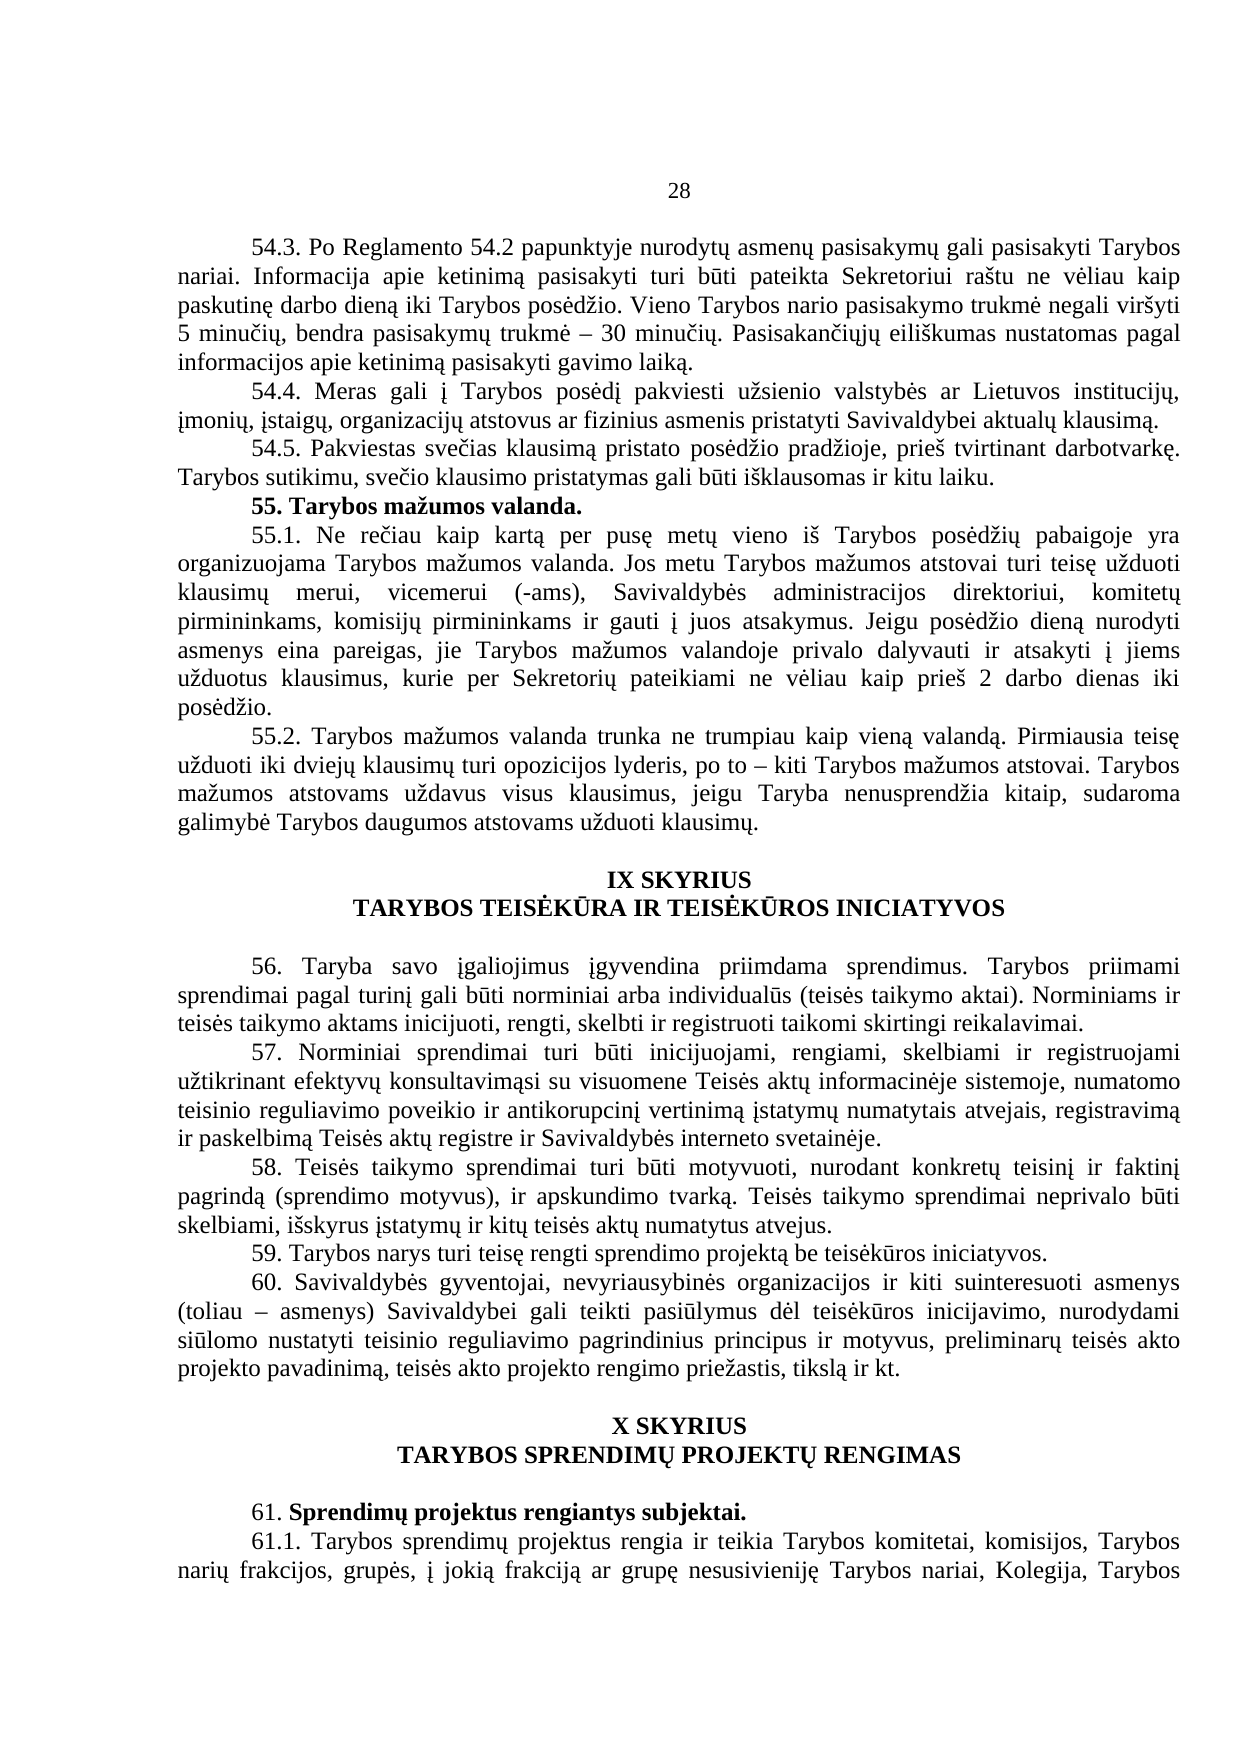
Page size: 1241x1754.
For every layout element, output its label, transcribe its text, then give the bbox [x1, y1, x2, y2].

text 55.2. Tarybos mažumos valanda trunka ne trumpiau kaip vieną valandą. Pirmiausia teisę užduoti iki dviejų klausimų turi opozicijos lyderis, po to – kiti Tarybos mažumos atstovai. Tarybos mažumos atstovams uždavus visus klausimus, jeigu Taryba nenusprendžia kitaip, sudaroma galimybė Tarybos daugumos atstovams užduoti klausimų. [177, 721, 1181, 836]
text IX SKYRIUS [177, 865, 1181, 893]
text 61. Sprendimų projektus rengiantys subjektai. [177, 1497, 1181, 1526]
text 55.1. Ne rečiau kaip kartą per pusę metų vieno iš Tarybos posėdžių pabaigoje yra organizuojama Tarybos mažumos valanda. Jos metu Tarybos mažumos atstovai turi teisę užduoti klausimų merui, vicemerui (-ams), Savivaldybės administracijos direktoriui, komitetų pirmininkams, komisijų pirmininkams ir gauti į juos atsakymus. Jeigu posėdžio dieną nurodyti asmenys eina pareigas, jie Tarybos mažumos valandoje privalo dalyvauti ir atsakyti į jiems užduotus klausimus, kurie per Sekretorių pateikiami ne vėliau kaip prieš 2 darbo dienas iki posėdžio. [177, 520, 1181, 721]
text 59. Tarybos narys turi teisę rengti sprendimo projektą be teisėkūros iniciatyvos. [177, 1238, 1181, 1267]
text 60. Savivaldybės gyventojai, nevyriausybinės organizacijos ir kiti suinteresuoti asmenys (toliau – asmenys) Savivaldybei gali teikti pasiūlymus dėl teisėkūros inicijavimo, nurodydami siūlomo nustatyti teisinio reguliavimo pagrindinius principus ir motyvus, preliminarų teisės akto projekto pavadinimą, teisės akto projekto rengimo priežastis, tikslą ir kt. [177, 1267, 1181, 1382]
text 54.5. Pakviestas svečias klausimą pristato posėdžio pradžioje, prieš tvirtinant darbotvarkę. Tarybos sutikimu, svečio klausimo pristatymas gali būti išklausomas ir kitu laiku. [177, 433, 1181, 491]
text 54.4. Meras gali į Tarybos posėdį pakviesti užsienio valstybės ar Lietuvos institucijų, įmonių, įstaigų, organizacijų atstovus ar fizinius asmenis pristatyti Savivaldybei aktualų klausimą. [177, 376, 1181, 433]
text 54.3. Po Reglamento 54.2 papunktyje nurodytų asmenų pasisakymų gali pasisakyti Tarybos nariai. Informacija apie ketinimą pasisakyti turi būti pateikta Sekretoriui raštu ne vėliau kaip paskutinę darbo dieną iki Tarybos posėdžio. Vieno Tarybos nario pasisakymo trukmė negali viršyti 5 minučių, bendra pasisakymų trukmė – 30 minučių. Pasisakančiųjų eiliškumas nustatomas pagal informacijos apie ketinimą pasisakyti gavimo laiką. [177, 232, 1181, 376]
text 55. Tarybos mažumos valanda. [177, 491, 1181, 520]
text 56. Taryba savo įgaliojimus įgyvendina priimdama sprendimus. Tarybos priimami sprendimai pagal turinį gali būti norminiai arba individualūs (teisės taikymo aktai). Norminiams ir teisės taikymo aktams inicijuoti, rengti, skelbti ir registruoti taikomi skirtingi reikalavimai. [177, 951, 1181, 1037]
text 61.1. Tarybos sprendimų projektus rengia ir teikia Tarybos komitetai, komisijos, Tarybos narių frakcijos, grupės, į jokią frakciją ar grupę nesusivieniję Tarybos nariai, Kolegija, Tarybos [177, 1526, 1181, 1583]
text TARYBOS TEISĖKŪRA IR TEISĖKŪROS INICIATYVOS [177, 893, 1181, 922]
text TARYBOS SPRENDIMŲ PROJEKTŲ RENGIMAS [177, 1440, 1181, 1468]
text 57. Norminiai sprendimai turi būti inicijuojami, rengiami, skelbiami ir registruojami užtikrinant efektyvų konsultavimąsi su visuomene Teisės aktų informacinėje sistemoje, numatomo teisinio reguliavimo poveikio ir antikorupcinį vertinimą įstatymų numatytais atvejais, registravimą ir paskelbimą Teisės aktų registre ir Savivaldybės interneto svetainėje. [177, 1037, 1181, 1152]
text 58. Teisės taikymo sprendimai turi būti motyvuoti, nurodant konkretų teisinį ir faktinį pagrindą (sprendimo motyvus), ir apskundimo tvarką. Teisės taikymo sprendimai neprivalo būti skelbiami, išskyrus įstatymų ir kitų teisės aktų numatytus atvejus. [177, 1152, 1181, 1238]
text X SKYRIUS [177, 1411, 1181, 1440]
